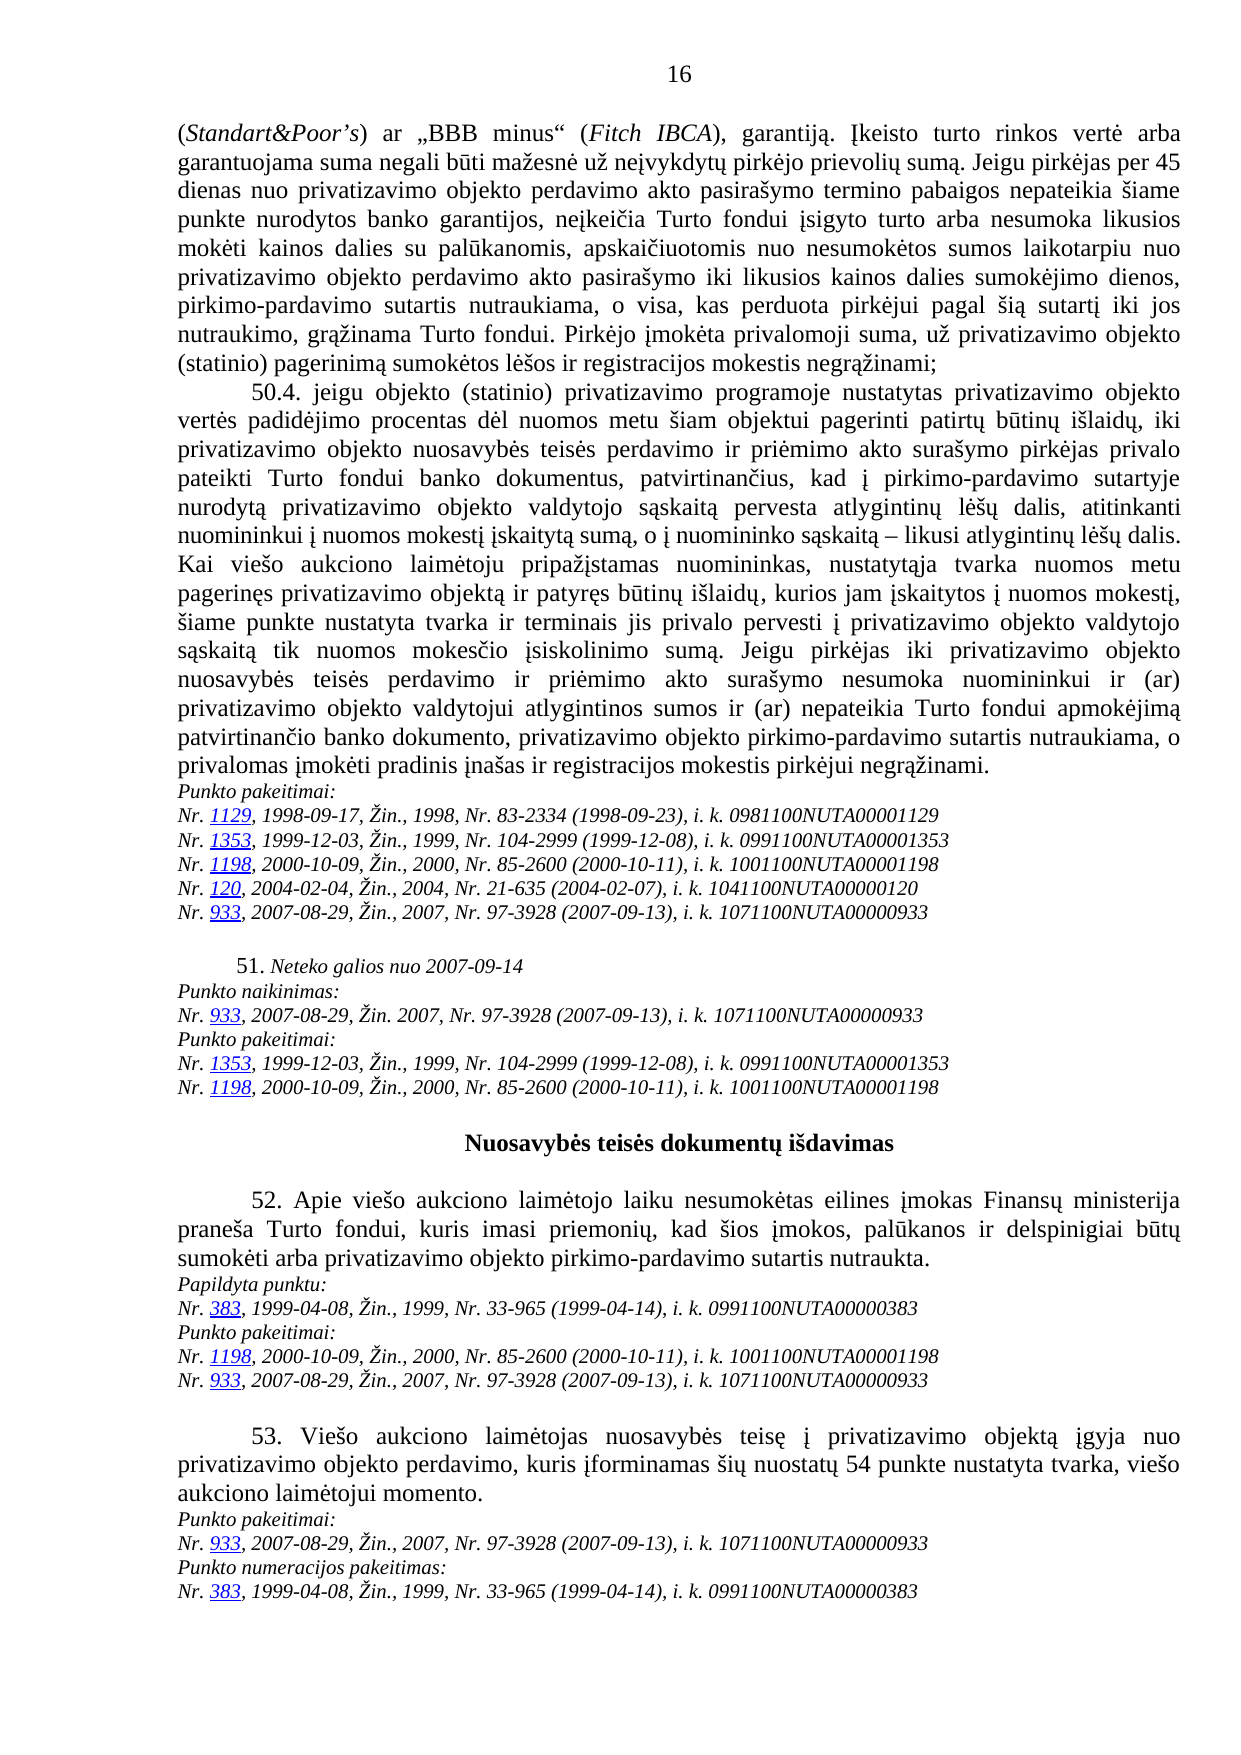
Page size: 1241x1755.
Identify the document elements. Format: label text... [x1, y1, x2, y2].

text Nr. 1353, 1999-12-03, Žin., 1999, Nr. 104-2999 (1999-12-08), i. k. 0991100NUTA00001353 [177, 827, 1181, 852]
text (Standart&Poor’s) ar „BBB minus“ (Fitch IBCA), garantiją. Įkeisto turto rinkos vertė arba garantuojama suma negali būti mažesnė už neįvykdytų pirkėjo prievolių sumą. Jeigu pirkėjas per 45 dienas nuo privatizavimo objekto perdavimo akto pasirašymo termino pabaigos nepateikia šiame punkte nurodytos banko garantijos, neįkeičia Turto fondui įsigyto turto arba nesumoka likusios mokėti kainos dalies su palūkanomis, apskaičiuotomis nuo nesumokėtos sumos laikotarpiu nuo privatizavimo objekto perdavimo akto pasirašymo iki likusios kainos dalies sumokėjimo dienos, pirkimo-pardavimo sutartis nutraukiama, o visa, kas perduota pirkėjui pagal šią sutartį iki jos nutraukimo, grąžinama Turto fondui. Pirkėjo įmokėta privalomoji suma, už privatizavimo objekto (statinio) pagerinimą sumokėtos lėšos ir registracijos mokestis negrąžinami; [177, 118, 1181, 377]
text 52. Apie viešo aukciono laimėtojo laiku nesumokėtas eilines įmokas Finansų ministerija praneša Turto fondui, kuris imasi priemonių, kad šios įmokos, palūkanos ir delspinigiai būtų sumokėti arba privatizavimo objekto pirkimo-pardavimo sutartis nutraukta. [177, 1185, 1181, 1272]
text Nr. 383, 1999-04-08, Žin., 1999, Nr. 33-965 (1999-04-14), i. k. 0991100NUTA00000383 [177, 1579, 1181, 1603]
text Nr. 1198, 2000-10-09, Žin., 2000, Nr. 85-2600 (2000-10-11), i. k. 1001100NUTA00001198 [177, 1344, 1181, 1368]
text 51. Neteko galios nuo 2007-09-14 [177, 952, 1181, 979]
text 53. Viešo aukciono laimėtojas nuosavybės teisę į privatizavimo objektą įgyja nuo privatizavimo objekto perdavimo, kuris įforminamas šių nuostatų 54 punkte nustatyta tvarka, viešo aukciono laimėtojui momento. [177, 1421, 1181, 1507]
text Punkto naikinimas: [177, 979, 1181, 1003]
text Nuosavybės teisės dokumentų išdavimas [177, 1128, 1181, 1157]
text Nr. 120, 2004-02-04, Žin., 2004, Nr. 21-635 (2004-02-07), i. k. 1041100NUTA00000120 [177, 876, 1181, 900]
text Nr. 383, 1999-04-08, Žin., 1999, Nr. 33-965 (1999-04-14), i. k. 0991100NUTA00000383 [177, 1296, 1181, 1320]
text Nr. 1198, 2000-10-09, Žin., 2000, Nr. 85-2600 (2000-10-11), i. k. 1001100NUTA00001198 [177, 852, 1181, 876]
text Nr. 933, 2007-08-29, Žin., 2007, Nr. 97-3928 (2007-09-13), i. k. 1071100NUTA00000933 [177, 1531, 1181, 1555]
text Nr. 933, 2007-08-29, Žin. 2007, Nr. 97-3928 (2007-09-13), i. k. 1071100NUTA00000933 [177, 1003, 1181, 1027]
text Nr. 933, 2007-08-29, Žin., 2007, Nr. 97-3928 (2007-09-13), i. k. 1071100NUTA00000933 [177, 1368, 1181, 1392]
text Punkto pakeitimai: [177, 1507, 1181, 1531]
text Nr. 933, 2007-08-29, Žin., 2007, Nr. 97-3928 (2007-09-13), i. k. 1071100NUTA00000933 [177, 900, 1181, 924]
text Nr. 1129, 1998-09-17, Žin., 1998, Nr. 83-2334 (1998-09-23), i. k. 0981100NUTA00001129 [177, 803, 1181, 827]
text Punkto pakeitimai: [177, 1027, 1181, 1051]
text Nr. 1353, 1999-12-03, Žin., 1999, Nr. 104-2999 (1999-12-08), i. k. 0991100NUTA00001353 [177, 1051, 1181, 1075]
text Punkto pakeitimai: [177, 779, 1181, 803]
text 50.4. jeigu objekto (statinio) privatizavimo programoje nustatytas privatizavimo objekto vertės padidėjimo procentas dėl nuomos metu šiam objektui pagerinti patirtų būtinų išlaidų, iki privatizavimo objekto nuosavybės teisės perdavimo ir priėmimo akto surašymo pirkėjas privalo pateikti Turto fondui banko dokumentus, patvirtinančius, kad į pirkimo-pardavimo sutartyje nurodytą privatizavimo objekto valdytojo sąskaitą pervesta atlygintinų lėšų dalis, atitinkanti nuomininkui į nuomos mokestį įskaitytą sumą, o į nuomininko sąskaitą – likusi atlygintinų lėšų dalis. Kai viešo aukciono laimėtoju pripažįstamas nuomininkas, nustatytąja tvarka nuomos metu pagerinęs privatizavimo objektą ir patyręs būtinų išlaidų, kurios jam įskaitytos į nuomos mokestį, šiame punkte nustatyta tvarka ir terminais jis privalo pervesti į privatizavimo objekto valdytojo sąskaitą tik nuomos mokesčio įsiskolinimo sumą. Jeigu pirkėjas iki privatizavimo objekto nuosavybės teisės perdavimo ir priėmimo akto surašymo nesumoka nuomininkui ir (ar) privatizavimo objekto valdytojui atlygintinos sumos ir (ar) nepateikia Turto fondui apmokėjimą patvirtinančio banko dokumento, privatizavimo objekto pirkimo-pardavimo sutartis nutraukiama, o privalomas įmokėti pradinis įnašas ir registracijos mokestis pirkėjui negrąžinami. [177, 377, 1181, 779]
text Punkto pakeitimai: [177, 1320, 1181, 1344]
text Punkto numeracijos pakeitimas: [177, 1555, 1181, 1579]
text Papildyta punktu: [177, 1272, 1181, 1296]
text Nr. 1198, 2000-10-09, Žin., 2000, Nr. 85-2600 (2000-10-11), i. k. 1001100NUTA00001198 [177, 1075, 1181, 1099]
